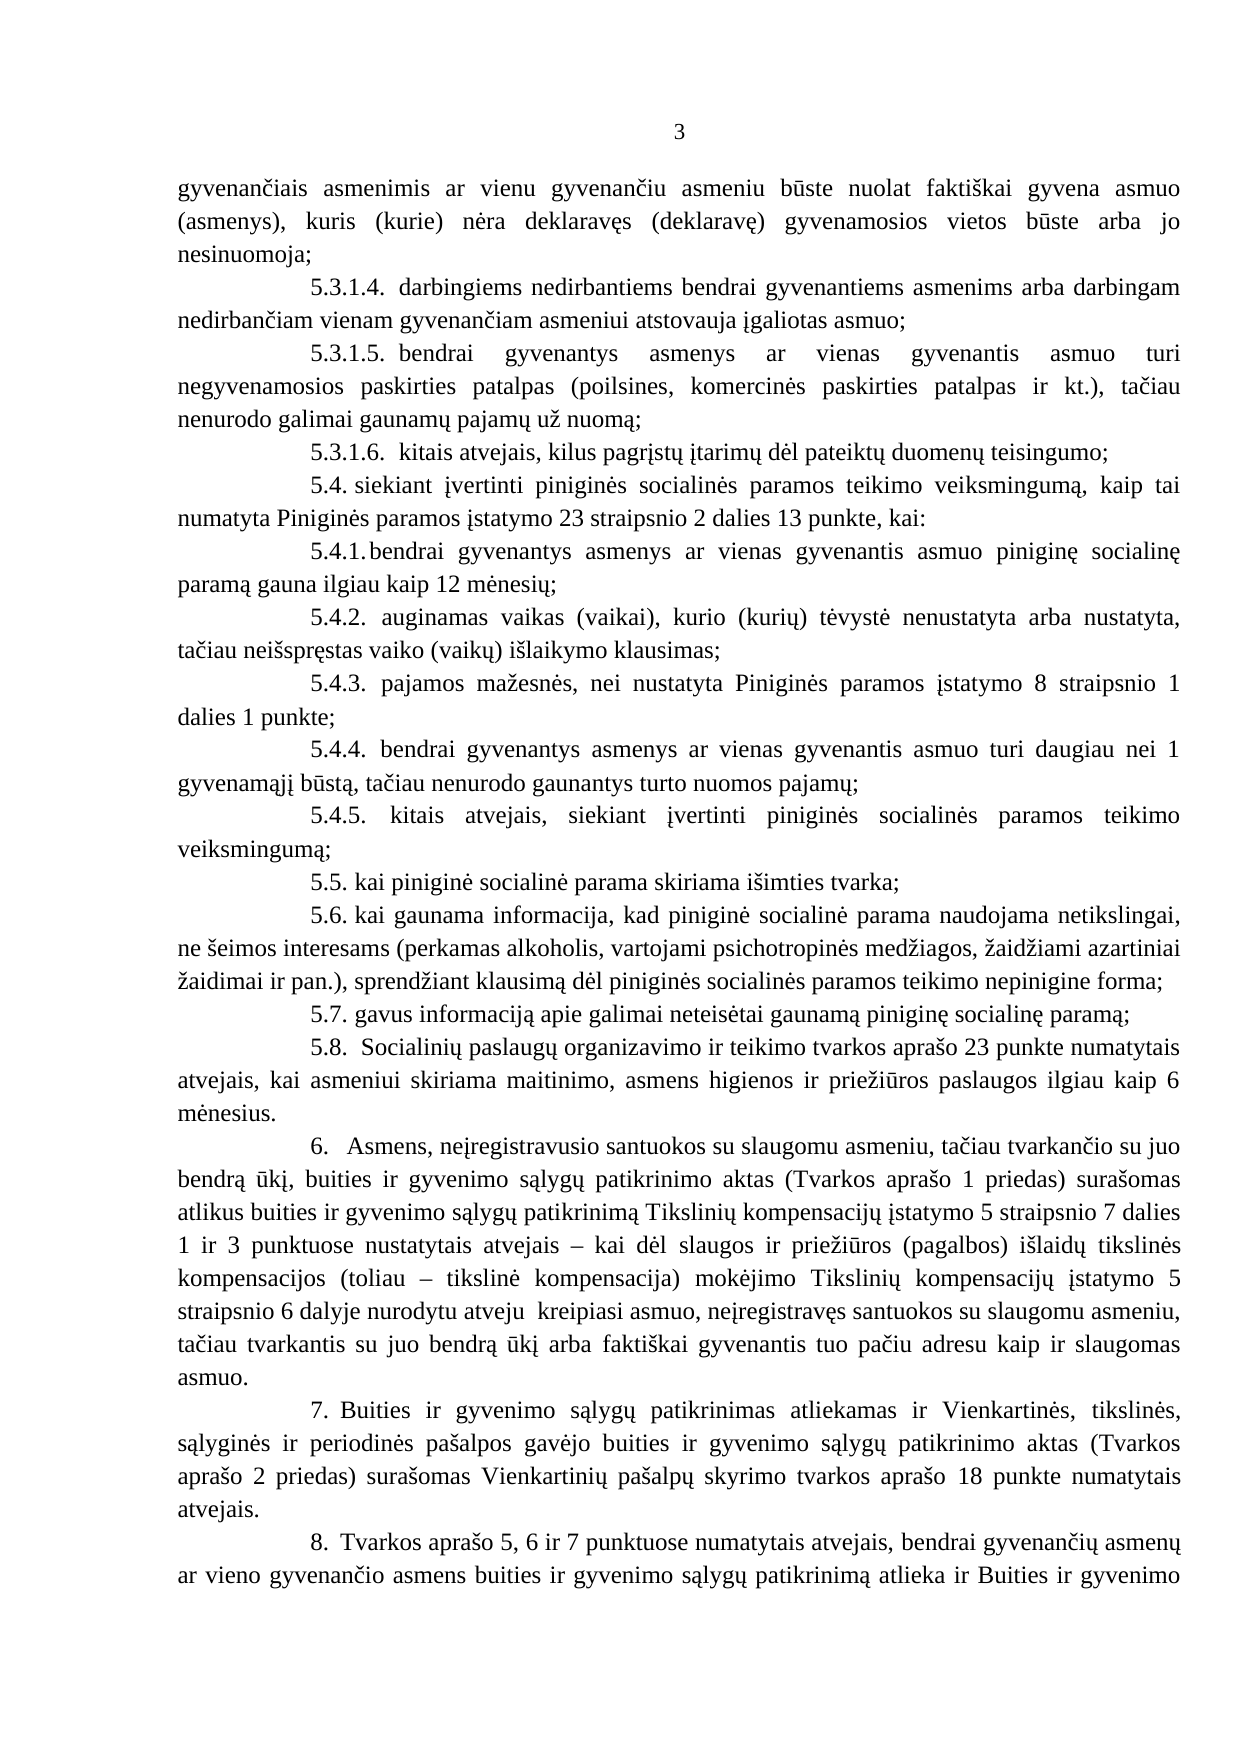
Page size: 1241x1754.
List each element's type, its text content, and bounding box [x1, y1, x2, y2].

text 5.4. siekiant įvertinti piniginės socialinės paramos teikimo veiksmingumą, kaip tai numatyta Piniginės paramos įstatymo 23 straipsnio 2 dalies 13 punkte, kai: [177, 470, 1181, 532]
text 5.3.1.6. kitais atvejais, kilus pagrįstų įtarimų dėl pateiktų duomenų teisingumo; [177, 437, 1181, 466]
text 5.3.1.4. darbingiems nedirbantiems bendrai gyvenantiems asmenims arba darbingam nedirbančiam vienam gyvenančiam asmeniui atstovauja įgaliotas asmuo; [177, 272, 1181, 334]
text 5.7. gavus informaciją apie galimai neteisėtai gaunamą piniginę socialinę paramą; [177, 999, 1181, 1027]
text 5.4.1. bendrai gyvenantys asmenys ar vienas gyvenantis asmuo piniginę socialinę paramą gauna ilgiau kaip 12 mėnesių; [177, 536, 1181, 598]
text 5.3.1.5. bendrai gyvenantys asmenys ar vienas gyvenantis asmuo turi negyvenamosios paskirties patalpas (poilsines, komercinės paskirties patalpas ir kt.), tačiau nenurodo galimai gaunamų pajamų už nuomą; [177, 338, 1181, 433]
text 8. Tvarkos aprašo 5, 6 ir 7 punktuose numatytais atvejais, bendrai gyvenančių asmenų ar vieno gyvenančio asmens buities ir gyvenimo sąlygų patikrinimą atlieka ir Buities ir gyvenimo [177, 1527, 1181, 1589]
text 5.8. Socialinių paslaugų organizavimo ir teikimo tvarkos aprašo 23 punkte numatytais atvejais, kai asmeniui skiriama maitinimo, asmens higienos ir priežiūros paslaugos ilgiau kaip 6 mėnesius. [177, 1032, 1181, 1127]
text 5.4.4. bendrai gyvenantys asmenys ar vienas gyvenantis asmuo turi daugiau nei 1 gyvenamąjį būstą, tačiau nenurodo gaunantys turto nuomos pajamų; [177, 734, 1181, 796]
text 5.6. kai gaunama informacija, kad piniginė socialinė parama naudojama netikslingai, ne šeimos interesams (perkamas alkoholis, vartojami psichotropinės medžiagos, žaidžiami azartiniai žaidimai ir pan.), sprendžiant klausimą dėl piniginės socialinės paramos teikimo nepinigine forma; [177, 900, 1181, 994]
text 5.4.3. pajamos mažesnės, nei nustatyta Piniginės paramos įstatymo 8 straipsnio 1 dalies 1 punkte; [177, 668, 1181, 730]
text 5.4.5. kitais atvejais, siekiant įvertinti piniginės socialinės paramos teikimo veiksmingumą; [177, 801, 1181, 862]
text 6. Asmens, neįregistravusio santuokos su slaugomu asmeniu, tačiau tvarkančio su juo bendrą ūkį, buities ir gyvenimo sąlygų patikrinimo aktas (Tvarkos aprašo 1 priedas) surašomas atlikus buities ir gyvenimo sąlygų patikrinimą Tikslinių kompensacijų įstatymo 5 straipsnio 7 dalies 1 ir 3 punktuose nustatytais atvejais – kai dėl slaugos ir priežiūros (pagalbos) išlaidų tikslinės kompensacijos (toliau – tikslinė kompensacija) mokėjimo Tikslinių kompensacijų įstatymo 5 straipsnio 6 dalyje nurodytu atveju kreipiasi asmuo, neįregistravęs santuokos su slaugomu asmeniu, tačiau tvarkantis su juo bendrą ūkį arba faktiškai gyvenantis tuo pačiu adresu kaip ir slaugomas asmuo. [177, 1131, 1181, 1391]
text gyvenančiais asmenimis ar vienu gyvenančiu asmeniu būste nuolat faktiškai gyvena asmuo (asmenys), kuris (kurie) nėra deklaravęs (deklaravę) gyvenamosios vietos būste arba jo nesinuomoja; [177, 173, 1181, 268]
text 7. Buities ir gyvenimo sąlygų patikrinimas atliekamas ir Vienkartinės, tikslinės, sąlyginės ir periodinės pašalpos gavėjo buities ir gyvenimo sąlygų patikrinimo aktas (Tvarkos aprašo 2 priedas) surašomas Vienkartinių pašalpų skyrimo tvarkos aprašo 18 punkte numatytais atvejais. [177, 1395, 1181, 1523]
text 5.4.2. auginamas vaikas (vaikai), kurio (kurių) tėvystė nenustatyta arba nustatyta, tačiau neišspręstas vaiko (vaikų) išlaikymo klausimas; [177, 602, 1181, 664]
text 5.5. kai piniginė socialinė parama skiriama išimties tvarka; [177, 867, 1181, 895]
